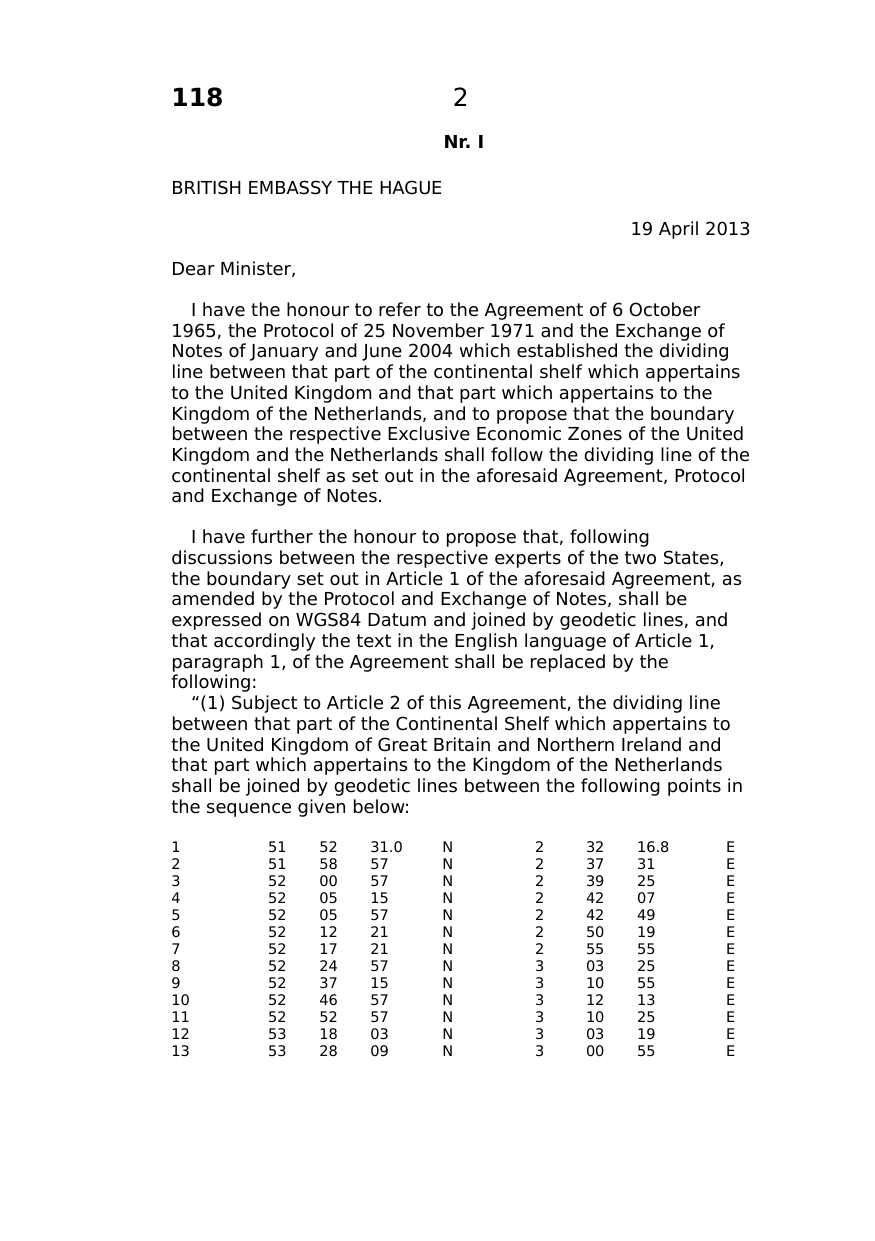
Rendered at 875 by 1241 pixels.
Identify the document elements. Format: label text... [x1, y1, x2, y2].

text I have the honour to refer to the Agreement of 6 October 1965, the Protocol of 25 November 1971 and the Exchange of Notes of January and June 2004 which established the dividing line between that part of the continental shelf which appertains to the United Kingdom and that part which appertains to the Kingdom of the Netherlands, and to propose that the boundary between the respective Exclusive Economic Zones of the United Kingdom and the Netherlands shall follow the dividing line of the continental shelf as set out in the aforesaid Agreement, Protocol and Exchange of Notes. [171, 300, 756, 507]
table_header 1 [171, 839, 262, 856]
table_cell [474, 1043, 529, 1060]
table_cell 8 [171, 958, 262, 975]
table_cell E [720, 992, 756, 1009]
table_cell E [720, 1026, 756, 1043]
table_cell 3 [529, 958, 580, 975]
table_cell 49 [631, 907, 720, 924]
table_cell 57 [364, 992, 436, 1009]
table_cell 42 [580, 890, 631, 907]
table_cell 55 [631, 941, 720, 958]
table_cell 18 [313, 1026, 364, 1043]
table_cell N [436, 924, 474, 941]
table_cell 4 [171, 890, 262, 907]
table_cell [474, 890, 529, 907]
table_cell 21 [364, 924, 436, 941]
table_header 2 [529, 839, 580, 856]
table_cell [474, 958, 529, 975]
table_cell 42 [580, 907, 631, 924]
table_cell [474, 941, 529, 958]
table_cell 07 [631, 890, 720, 907]
table_cell 2 [529, 924, 580, 941]
table_cell N [436, 1026, 474, 1043]
table_cell 3 [171, 873, 262, 890]
table_cell N [436, 1009, 474, 1026]
subtitle Nr. I [171, 132, 756, 153]
table_cell 12 [580, 992, 631, 1009]
table_cell [474, 924, 529, 941]
table_cell E [720, 958, 756, 975]
table_cell 52 [262, 873, 313, 890]
table_header N [436, 839, 474, 856]
table_cell 57 [364, 856, 436, 873]
table_cell 00 [313, 873, 364, 890]
table_cell N [436, 907, 474, 924]
table_cell 37 [313, 975, 364, 992]
table_cell N [436, 1043, 474, 1060]
table_cell [474, 992, 529, 1009]
table_cell 52 [262, 992, 313, 1009]
table_cell 10 [171, 992, 262, 1009]
table_cell 25 [631, 958, 720, 975]
text I have further the honour to propose that, following discussions between the respective experts of the two States, the boundary set out in Article 1 of the aforesaid Agreement, as amended by the Protocol and Exchange of Notes, shall be expressed on WGS84 Datum and joined by geodetic lines, and that accordingly the text in the English language of Article 1, paragraph 1, of the Agreement shall be replaced by the following: [171, 527, 756, 693]
table_header 32 [580, 839, 631, 856]
table_header E [720, 839, 756, 856]
table_cell 11 [171, 1009, 262, 1026]
table_cell 03 [580, 1026, 631, 1043]
table_cell 31 [631, 856, 720, 873]
table_cell 12 [313, 924, 364, 941]
table_cell 51 [262, 856, 313, 873]
table_cell 3 [529, 1043, 580, 1060]
table_cell 52 [262, 958, 313, 975]
table_cell E [720, 907, 756, 924]
table_cell 10 [580, 1009, 631, 1026]
table_header 16.8 [631, 839, 720, 856]
table_cell 15 [364, 975, 436, 992]
table_cell 55 [631, 1043, 720, 1060]
table_cell 15 [364, 890, 436, 907]
table_cell 05 [313, 890, 364, 907]
table_cell 57 [364, 1009, 436, 1026]
table_cell E [720, 941, 756, 958]
table_cell 52 [262, 975, 313, 992]
table_header [474, 839, 529, 856]
table_cell N [436, 992, 474, 1009]
table_cell 52 [262, 907, 313, 924]
table_cell N [436, 975, 474, 992]
table_cell 21 [364, 941, 436, 958]
table_cell 00 [580, 1043, 631, 1060]
table_cell 50 [580, 924, 631, 941]
table_cell [474, 873, 529, 890]
table_cell 24 [313, 958, 364, 975]
table_cell 13 [631, 992, 720, 1009]
table_cell E [720, 873, 756, 890]
table_cell 57 [364, 873, 436, 890]
table_cell 7 [171, 941, 262, 958]
table_cell E [720, 975, 756, 992]
table_cell 3 [529, 992, 580, 1009]
table_cell [474, 856, 529, 873]
table_cell 25 [631, 1009, 720, 1026]
table_cell 13 [171, 1043, 262, 1060]
table_cell 58 [313, 856, 364, 873]
table_cell 2 [529, 873, 580, 890]
table_cell 3 [529, 1026, 580, 1043]
table_cell 10 [580, 975, 631, 992]
table_cell 52 [262, 1009, 313, 1026]
table_cell N [436, 890, 474, 907]
table_cell 19 [631, 924, 720, 941]
table_cell 19 [631, 1026, 720, 1043]
table_header 31.0 [364, 839, 436, 856]
table_cell 55 [631, 975, 720, 992]
table_cell E [720, 856, 756, 873]
table_cell 3 [529, 975, 580, 992]
table_cell 28 [313, 1043, 364, 1060]
table_cell 57 [364, 958, 436, 975]
table_cell 37 [580, 856, 631, 873]
table_cell 09 [364, 1043, 436, 1060]
table_header 52 [313, 839, 364, 856]
table_cell 52 [262, 924, 313, 941]
table_cell [474, 975, 529, 992]
table_cell 9 [171, 975, 262, 992]
table_cell 52 [313, 1009, 364, 1026]
table_cell 55 [580, 941, 631, 958]
table_header 51 [262, 839, 313, 856]
table_cell 53 [262, 1026, 313, 1043]
table_cell [474, 907, 529, 924]
text “(1) Subject to Article 2 of this Agreement, the dividing line between that part of the Continental Shelf which appertains to the United Kingdom of Great Britain and Northern Ireland and that part which appertains to the Kingdom of the Netherlands shall be joined by geodetic lines between the following points in the sequence given below: [171, 693, 756, 817]
table_cell 52 [262, 941, 313, 958]
table_cell 03 [364, 1026, 436, 1043]
table_cell E [720, 890, 756, 907]
text BRITISH EMBASSY THE HAGUE [171, 178, 756, 198]
table_cell 25 [631, 873, 720, 890]
table_cell 2 [529, 856, 580, 873]
table_cell E [720, 1009, 756, 1026]
table_cell 46 [313, 992, 364, 1009]
table_cell 57 [364, 907, 436, 924]
table_cell [474, 1009, 529, 1026]
table_cell 5 [171, 907, 262, 924]
table_cell 2 [171, 856, 262, 873]
table_cell 17 [313, 941, 364, 958]
table_cell N [436, 856, 474, 873]
text 19 April 2013 [171, 218, 756, 239]
table_cell N [436, 958, 474, 975]
table_cell 2 [529, 907, 580, 924]
table_cell 53 [262, 1043, 313, 1060]
table_cell [474, 1026, 529, 1043]
table_cell N [436, 941, 474, 958]
table_cell 6 [171, 924, 262, 941]
text Dear Minister, [171, 259, 756, 280]
table_cell E [720, 924, 756, 941]
table_cell E [720, 1043, 756, 1060]
table_cell 3 [529, 1009, 580, 1026]
table_cell 05 [313, 907, 364, 924]
table_cell 2 [529, 890, 580, 907]
table_cell 39 [580, 873, 631, 890]
table_cell 03 [580, 958, 631, 975]
table_cell 52 [262, 890, 313, 907]
table_cell 2 [529, 941, 580, 958]
table_cell N [436, 873, 474, 890]
table_cell 12 [171, 1026, 262, 1043]
